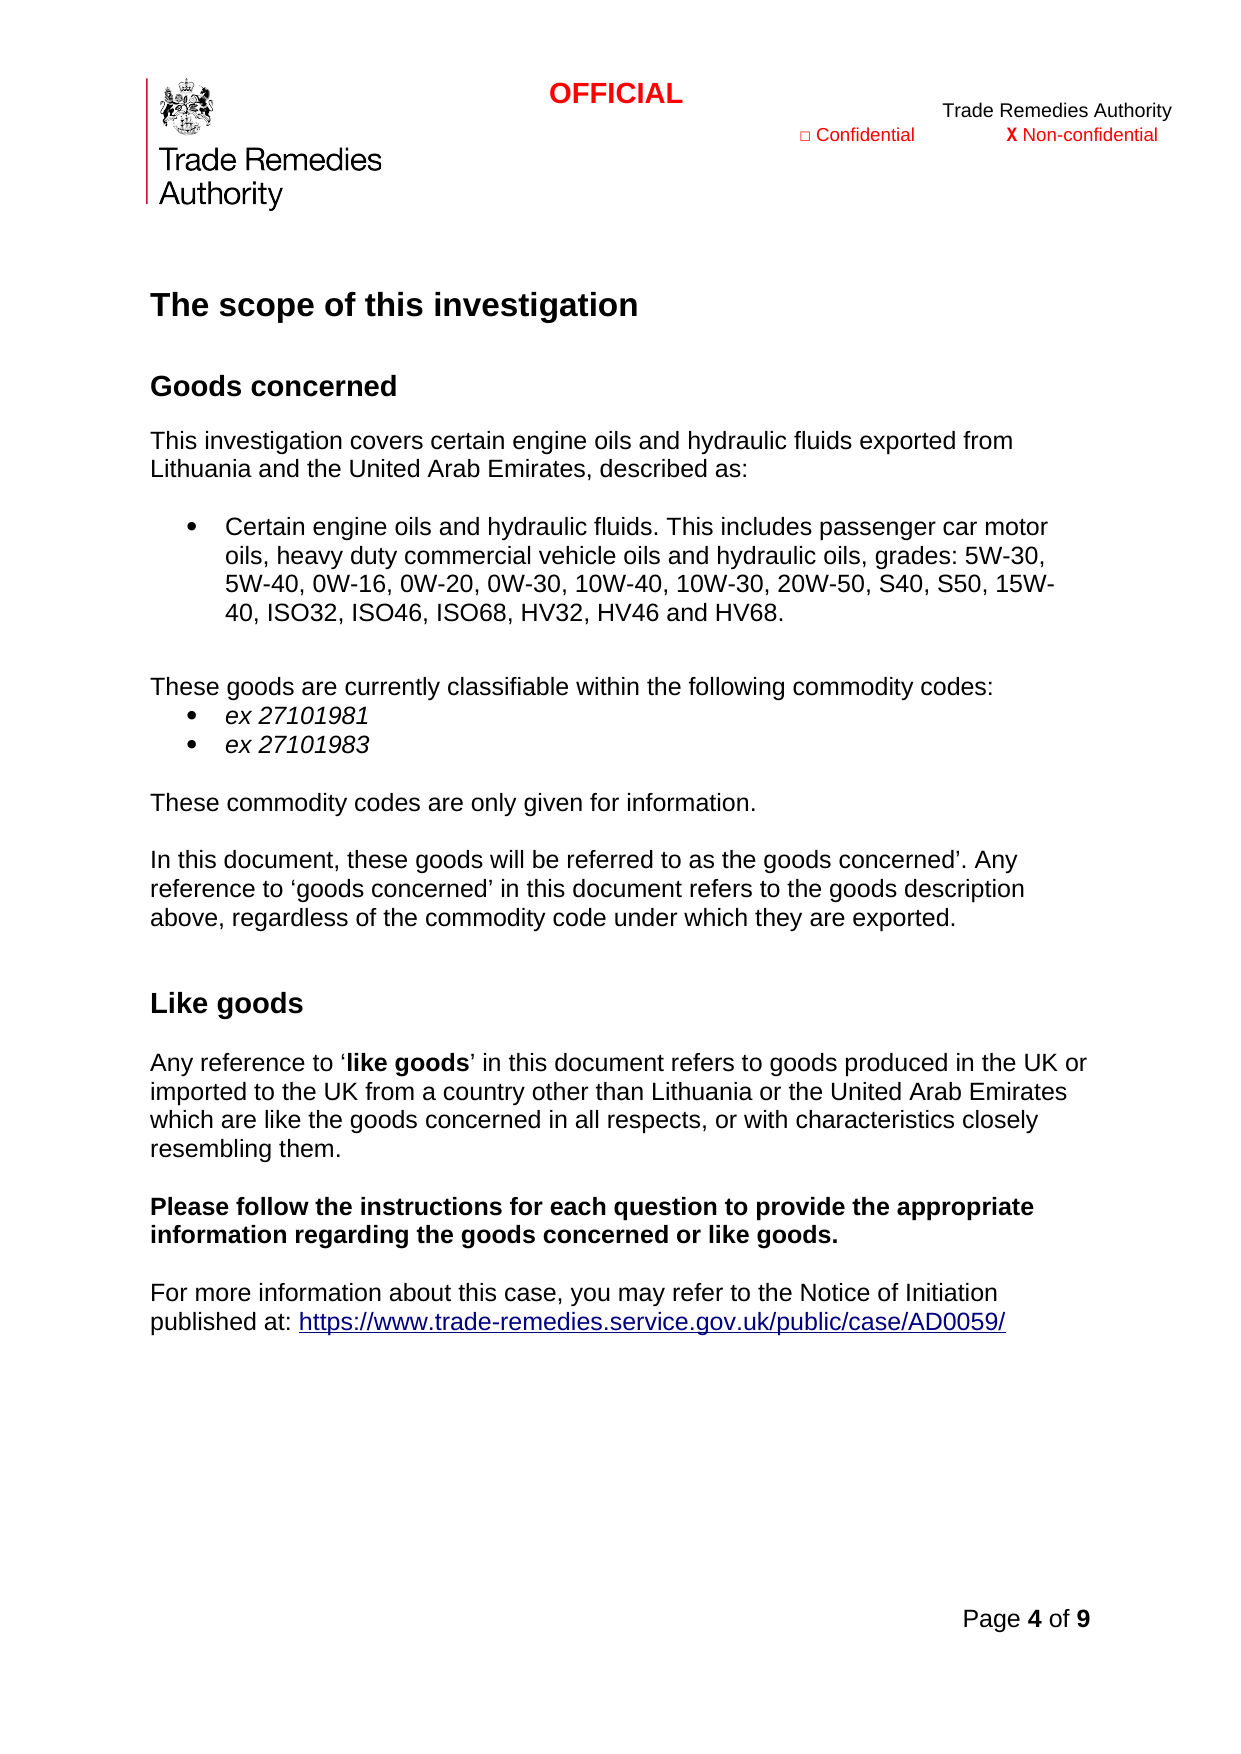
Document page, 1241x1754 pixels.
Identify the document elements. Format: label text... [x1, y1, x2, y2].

subtitle The scope of this investigation [150, 286, 1090, 324]
text For more information about this case, you may refer to the Notice of Initiation published at: https://www.trade-remedies.service.gov.uk/public/case/AD0059/ [150, 1278, 1090, 1335]
text In this document, these goods will be referred to as the goods concerned’. Any reference to ‘goods concerned’ in this document refers to the goods description above, regardless of the commodity code under which they are exported. [150, 845, 1090, 931]
text These goods are currently classifiable within the following commodity codes: [150, 672, 1090, 701]
text Goods concerned [150, 369, 1090, 403]
list Certain engine oils and hydraulic fluids. This includes passenger car motor oils, heavy duty commercial vehicle oils and hydraulic oils, grades: 5W-30, 5W-40, 0W-16, 0W-20, 0W-30, 10W-40, 10W-30, 20W-50, S40, S50, 15W-40, ISO32, ISO46, ISO68, HV32, HV46 and HV68. [187, 512, 1090, 627]
text This investigation covers certain engine oils and hydraulic fluids exported from Lithuania and the United Arab Emirates, described as: [150, 426, 1090, 483]
text These commodity codes are only given for information. [150, 788, 1090, 816]
text Please follow the instructions for each question to provide the appropriate information regarding the goods concerned or like goods. [150, 1192, 1090, 1249]
text Any reference to ‘like goods’ in this document refers to goods produced in the UK or imported to the UK from a country other than Lithuania or the United Arab Emirates which are like the goods concerned in all respects, or with characteristics closely resembling them. [150, 1048, 1090, 1163]
list ex 27101983 [187, 730, 1090, 759]
text Like goods [150, 986, 1090, 1019]
list ex 27101981 [187, 701, 1090, 730]
